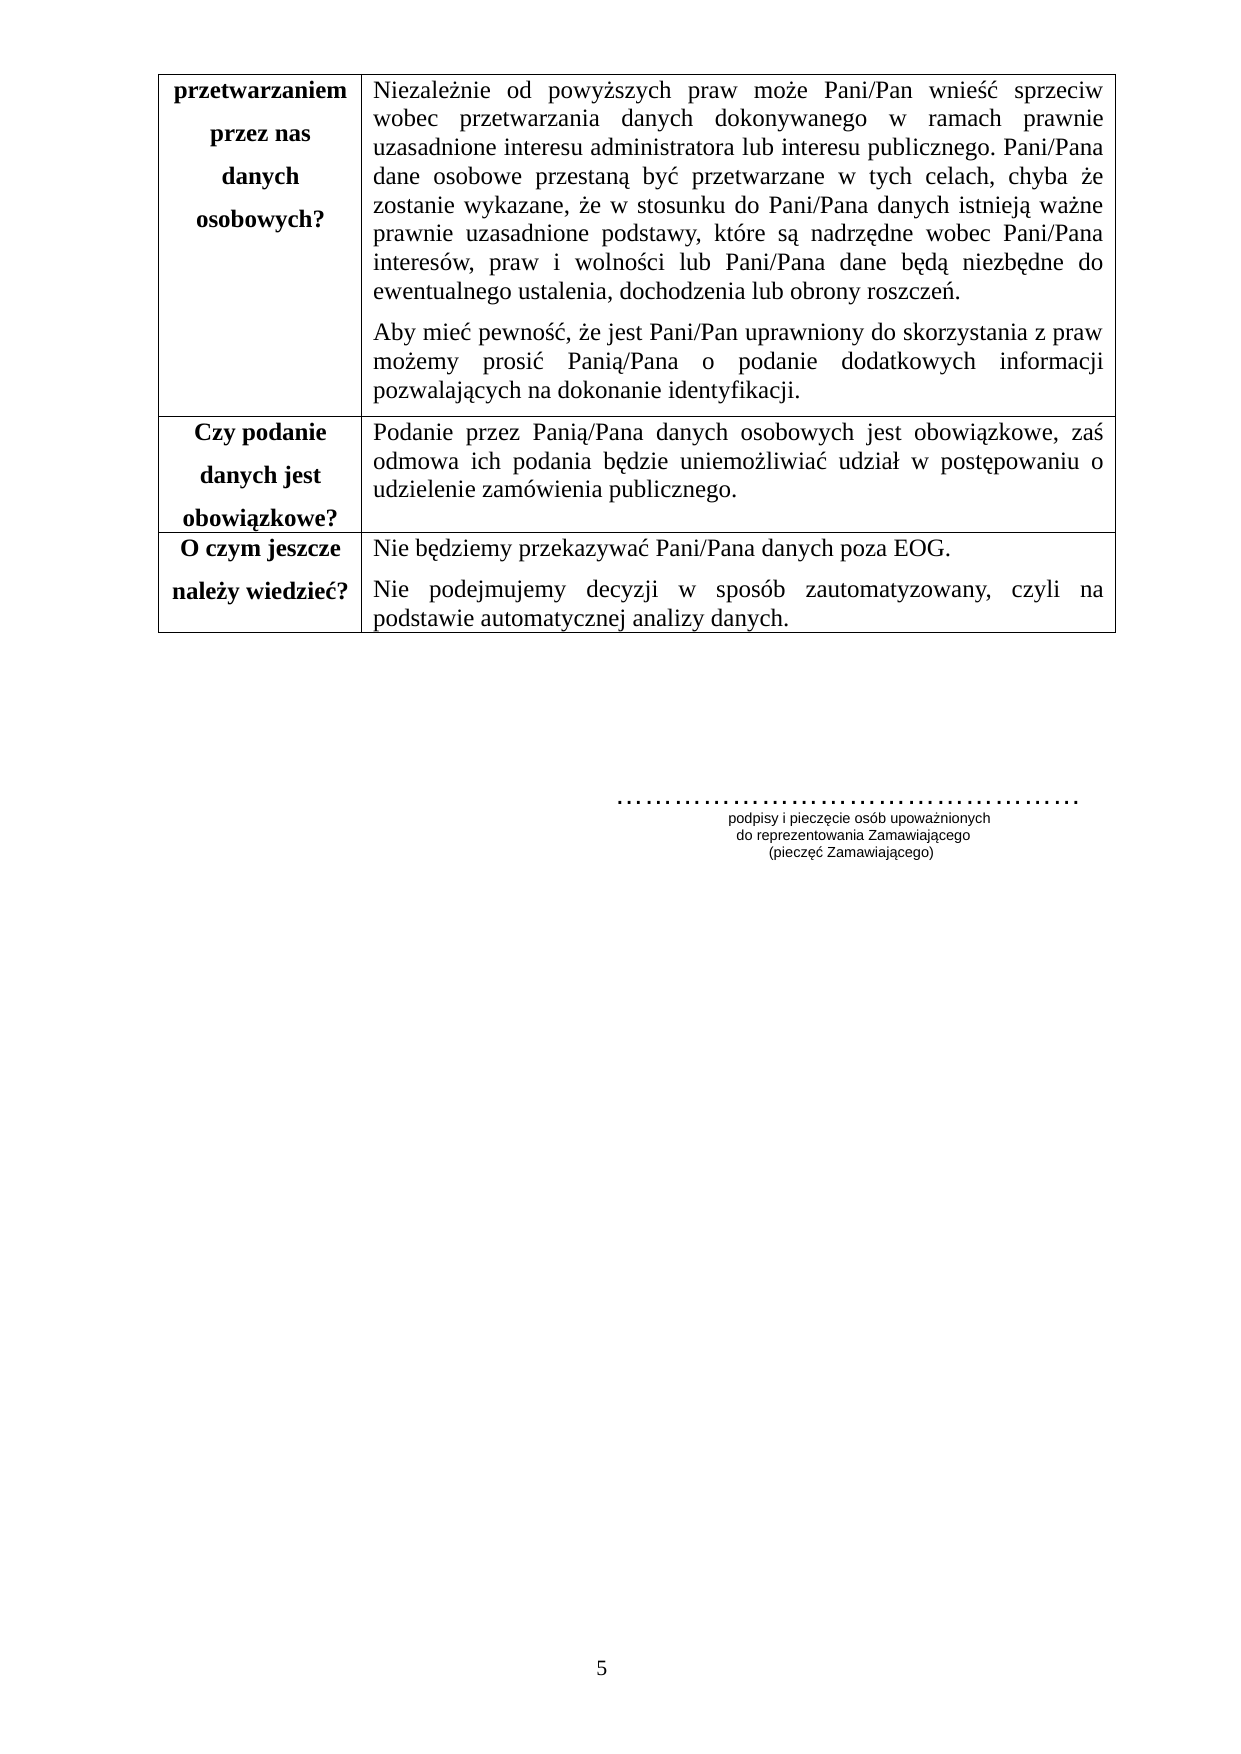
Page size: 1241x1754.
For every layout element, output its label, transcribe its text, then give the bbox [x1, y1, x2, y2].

text ………………………………………… [590, 777, 1093, 810]
text podpisy i pieczęcie osób upoważnionych [590, 810, 1093, 827]
table_cell O czym jeszcze należy wiedzieć? [159, 533, 361, 632]
table_cell Podanie przez Panią/Pana danych osobowych jest obowiązkowe, zaś odmowa ich podania będzie uniemożliwiać udział w postępowaniu o udzielenie zamówienia publicznego. [362, 417, 1115, 532]
table_cell Czy podanie danych jest obowiązkowe? [159, 417, 361, 532]
text do reprezentowania Zamawiającego [590, 827, 1093, 844]
table_cell przetwarzaniem przez nas danych osobowych? [159, 75, 361, 416]
table_cell Niezależnie od powyższych praw może Pani/Pan wnieść sprzeciw wobec przetwarzania danych dokonywanego w ramach prawnie uzasadnione interesu administratora lub interesu publicznego. Pani/Pana dane osobowe przestaną być przetwarzane w tych celach, chyba że zostanie wykazane, że w stosunku do Pani/Pana danych istnieją ważne prawnie uzasadnione podstawy, które są nadrzędne wobec Pani/Pana interesów, praw i wolności lub Pani/Pana dane będą niezbędne do ewentualnego ustalenia, dochodzenia lub obrony roszczeń. Aby mieć pewność, że jest Pani/Pan uprawniony do skorzystania z praw możemy prosić Panią/Pana o podanie dodatkowych informacji pozwalających na dokonanie identyfikacji. [362, 75, 1115, 416]
text (pieczęć Zamawiającego) [590, 844, 1093, 861]
table_cell Nie będziemy przekazywać Pani/Pana danych poza EOG. Nie podejmujemy decyzji w sposób zautomatyzowany, czyli na podstawie automatycznej analizy danych. [362, 533, 1115, 632]
